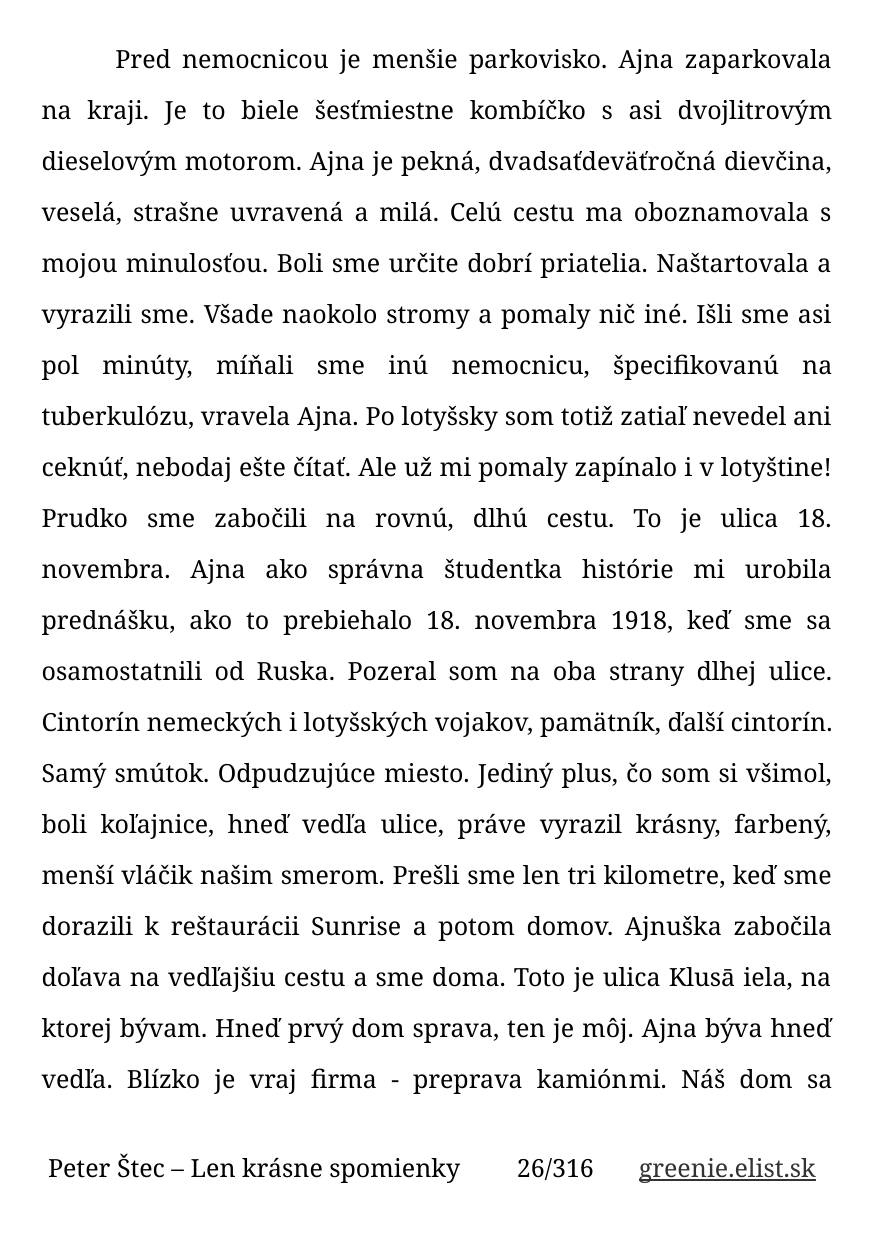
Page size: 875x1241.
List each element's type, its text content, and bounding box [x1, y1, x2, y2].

text Pred nemocnicou je menšie parkovisko. Ajna zaparkovala na kraji. Je to biele šesťmiestne kombíčko s asi dvojlitrovým dieselovým motorom. Ajna je pekná, dvadsaťdeväťročná dievčina, veselá, strašne uvravená a milá. Celú cestu ma oboznamovala s mojou minulosťou. Boli sme určite dobrí priatelia. Naštartovala a vyrazili sme. Všade naokolo stromy a pomaly nič iné. Išli sme asi pol minúty, míňali sme inú nemocnicu, špecifikovanú na tuberkulózu, vravela Ajna. Po lotyšsky som totiž zatiaľ nevedel ani ceknúť, nebodaj ešte čítať. Ale už mi pomaly zapínalo i v lotyštine! Prudko sme zabočili na rovnú, dlhú cestu. To je ulica 18. novembra. Ajna ako správna študentka histórie mi urobila prednášku, ako to prebiehalo 18. novembra 1918, keď sme sa osamostatnili od Ruska. Pozeral som na oba strany dlhej ulice. Cintorín nemeckých i lotyšských vojakov, pamätník, ďalší cintorín. Samý smútok. Odpudzujúce miesto. Jediný plus, čo som si všimol, boli koľajnice, hneď vedľa ulice, práve vyrazil krásny, farbený, menší vláčik našim smerom. Prešli sme len tri kilometre, keď sme dorazili k reštaurácii Sunrise a potom domov. Ajnuška zabočila doľava na vedľajšiu cestu a sme doma. Toto je ulica Klusā iela, na ktorej bývam. Hneď prvý dom sprava, ten je môj. Ajna býva hneď vedľa. Blízko je vraj firma - preprava kamiónmi. Náš dom sa [41, 41, 833, 1096]
